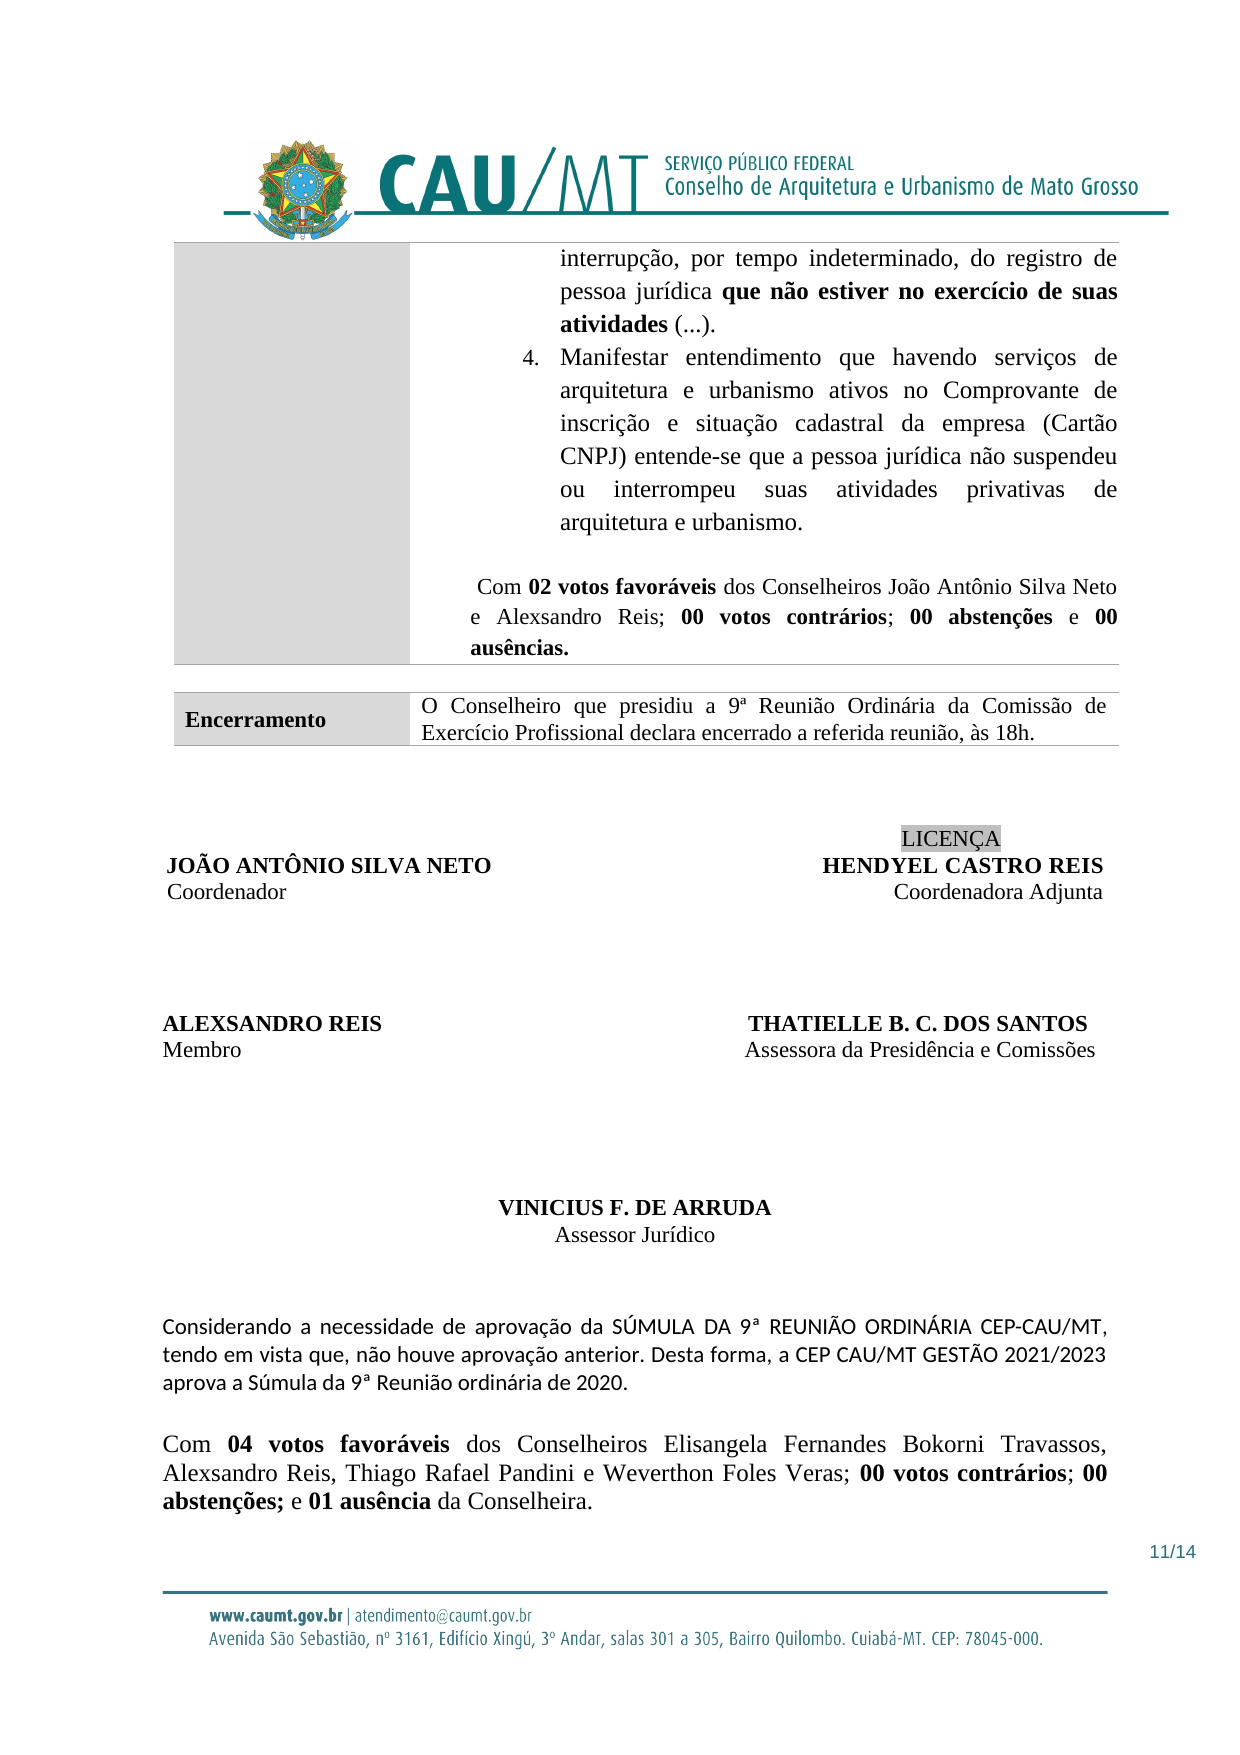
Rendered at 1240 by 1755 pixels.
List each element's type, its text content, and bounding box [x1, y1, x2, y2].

text JOÃO ANTÔNIO SILVA NETO HENDYEL CASTRO REIS Coordenador Coordenadora Adjunta [162, 852, 1107, 904]
table_header [163, 1544, 710, 1573]
text VINICIUS F. DE ARRUDA Assessor Jurídico [162, 1194, 1107, 1247]
text LICENÇA [162, 825, 1107, 852]
table_cell interrupção, por tempo indeterminado, do registro de pessoa jurídica que não estiver no exercício de suas atividades (...). Manifestar entendimento que havendo serviços de arquitetura e urbanismo ativos no Comprovante de inscrição e situação cadastral da empresa (Cartão CNPJ) entende-se que a pessoa jurídica não suspendeu ou interrompeu suas atividades privativas de arquitetura e urbanismo. Com 02 votos favoráveis dos Conselheiros João Antônio Silva Neto e Alexsandro Reis; 00 votos contrários; 00 abstenções e 00 ausências. [410, 243, 1119, 664]
text Considerando a necessidade de aprovação da SÚMULA DA 9ª REUNIÃO ORDINÁRIA CEP-CAU/MT, tendo em vista que, não houve aprovação anterior. Desta forma, a CEP CAU/MT GESTÃO 2021/2023 aprova a Súmula da 9ª Reunião ordinária de 2020. [162, 1312, 1107, 1396]
table_header O Conselheiro que presidiu a 9ª Reunião Ordinária da Comissão de Exercício Profissional declara encerrado a referida reunião, às 18h. [410, 693, 1119, 745]
table_cell [174, 243, 410, 664]
text ALEXSANDRO REIS THATIELLE B. C. DOS SANTOS Membro Assessora da Presidência e Comissões [162, 1010, 1107, 1063]
text Com 04 votos favoráveis dos Conselheiros Elisangela Fernandes Bokorni Travassos, Alexsandro Reis, Thiago Rafael Pandini e Weverthon Foles Veras; 00 votos contrários; 00 abstenções; e 01 ausência da Conselheira. [162, 1429, 1107, 1515]
table_header [710, 1544, 1085, 1573]
table_header Encerramento [174, 693, 410, 745]
